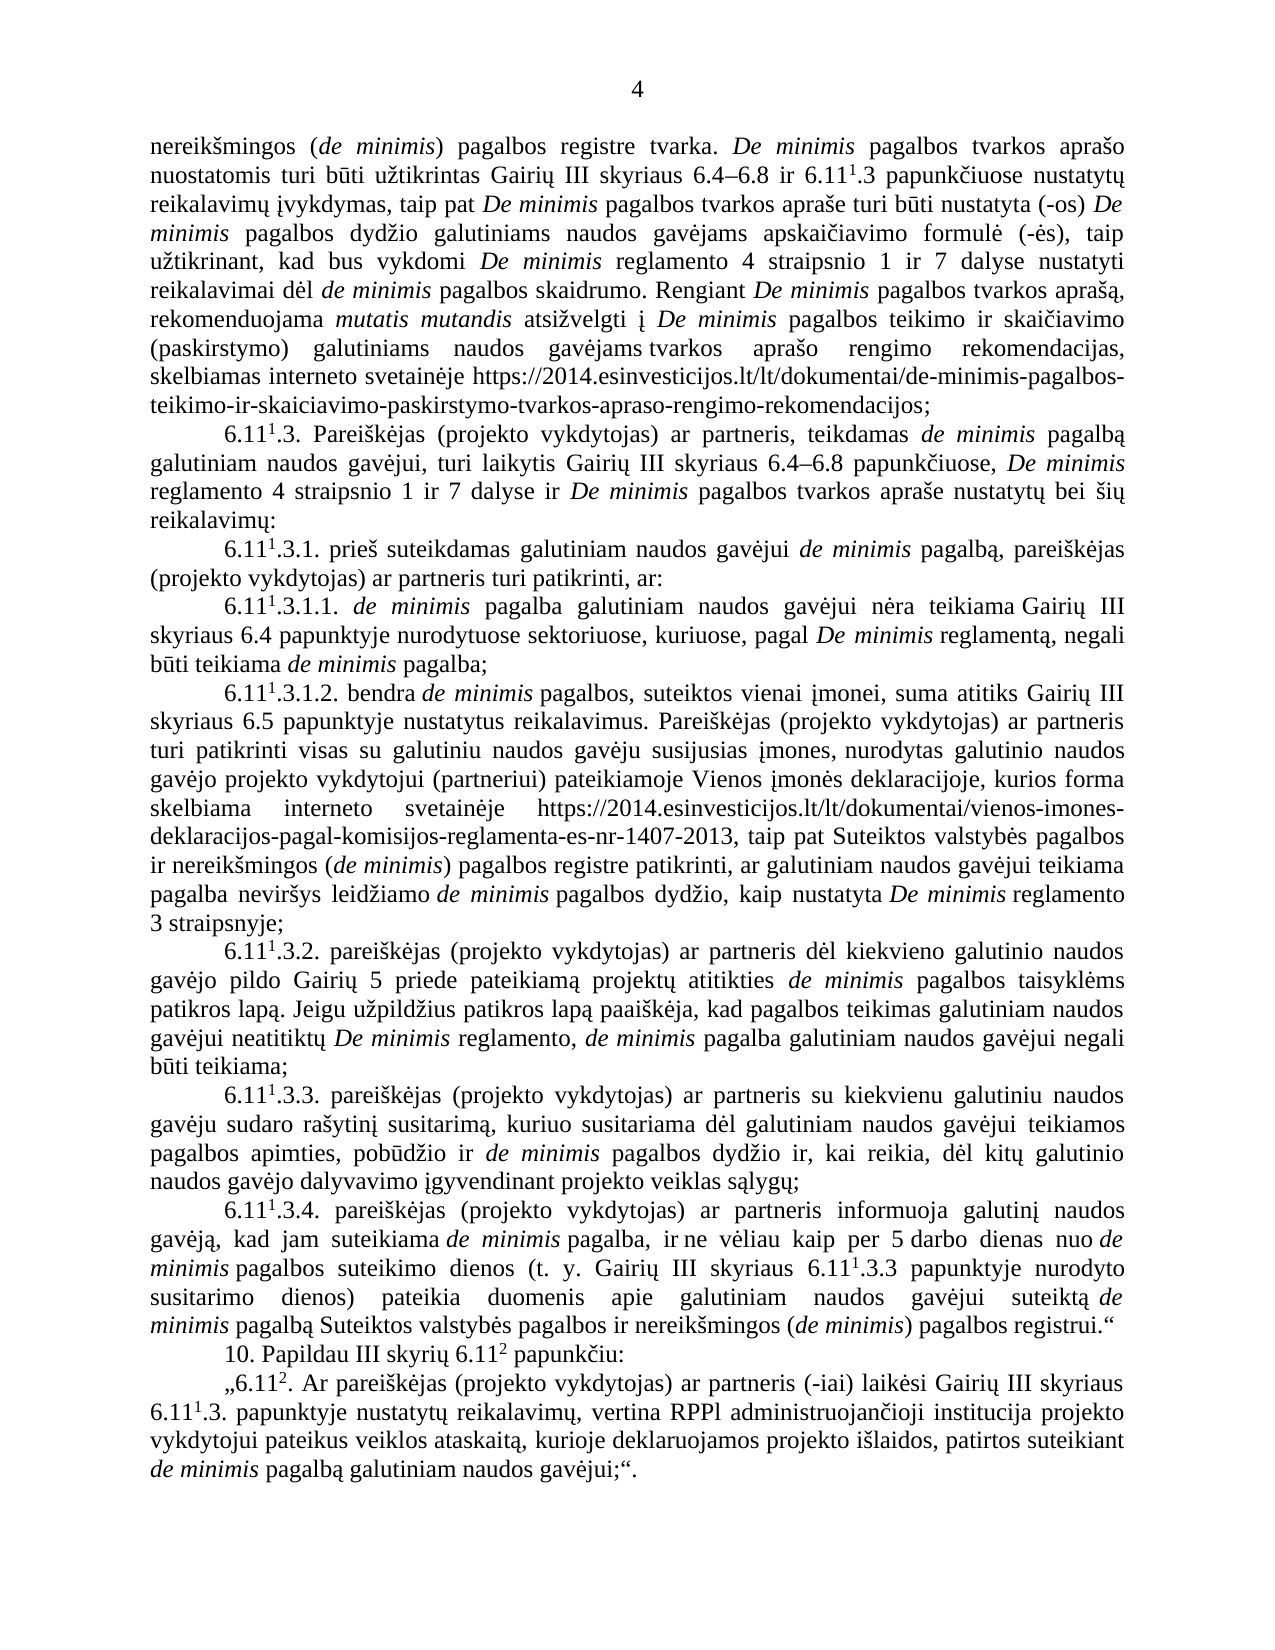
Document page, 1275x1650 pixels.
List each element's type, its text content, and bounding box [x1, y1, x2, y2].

text 6.111.3.3. pareiškėjas (projekto vykdytojas) ar partneris su kiekvienu galutiniu naudos gavėju sudaro rašytinį susitarimą, kuriuo susitariama dėl galutiniam naudos gavėjui teikiamos pagalbos apimties, pobūdžio ir de minimis pagalbos dydžio ir, kai reikia, dėl kitų galutinio naudos gavėjo dalyvavimo įgyvendinant projekto veiklas sąlygų; [150, 1080, 1125, 1195]
text „6.112. Ar pareiškėjas (projekto vykdytojas) ar partneris (-iai) laikėsi Gairių III skyriaus 6.111.3. papunktyje nustatytų reikalavimų, vertina RPPl administruojančioji institucija projekto vykdytojui pateikus veiklos ataskaitą, kurioje deklaruojamos projekto išlaidos, patirtos suteikiant de minimis pagalbą galutiniam naudos gavėjui;“. [150, 1368, 1125, 1483]
text 10. Papildau III skyrių 6.112 papunkčiu: [224, 1339, 1125, 1368]
text 6.111.3.1.1. de minimis pagalba galutiniam naudos gavėjui nėra teikiama Gairių III skyriaus 6.4 papunktyje nurodytuose sektoriuose, kuriuose, pagal De minimis reglamentą, negali būti teikiama de minimis pagalba; [150, 591, 1125, 678]
text 6.111.3.2. pareiškėjas (projekto vykdytojas) ar partneris dėl kiekvieno galutinio naudos gavėjo pildo Gairių 5 priede pateikiamą projektų atitikties de minimis pagalbos taisyklėms patikros lapą. Jeigu užpildžius patikros lapą paaiškėja, kad pagalbos teikimas galutiniam naudos gavėjui neatitiktų De minimis reglamento, de minimis pagalba galutiniam naudos gavėjui negali būti teikiama; [150, 936, 1125, 1080]
text 6.111.3.4. pareiškėjas (projekto vykdytojas) ar partneris informuoja galutinį naudos gavėją, kad jam suteikiama de minimis pagalba, ir ne vėliau kaip per 5 darbo dienas nuo de minimis pagalbos suteikimo dienos (t. y. Gairių III skyriaus 6.111.3.3 papunktyje nurodyto susitarimo dienos) pateikia duomenis apie galutiniam naudos gavėjui suteiktą de minimis pagalbą Suteiktos valstybės pagalbos ir nereikšmingos (de minimis) pagalbos registrui.“ [150, 1195, 1125, 1339]
text 6.111.3.1. prieš suteikdamas galutiniam naudos gavėjui de minimis pagalbą, pareiškėjas (projekto vykdytojas) ar partneris turi patikrinti, ar: [150, 534, 1125, 591]
text nereikšmingos (de minimis) pagalbos registre tvarka. De minimis pagalbos tvarkos aprašo nuostatomis turi būti užtikrintas Gairių III skyriaus 6.4–6.8 ir 6.111.3 papunkčiuose nustatytų reikalavimų įvykdymas, taip pat De minimis pagalbos tvarkos apraše turi būti nustatyta (-os) De minimis pagalbos dydžio galutiniams naudos gavėjams apskaičiavimo formulė (-ės), taip užtikrinant, kad bus vykdomi De minimis reglamento 4 straipsnio 1 ir 7 dalyse nustatyti reikalavimai dėl de minimis pagalbos skaidrumo. Rengiant De minimis pagalbos tvarkos aprašą, rekomenduojama mutatis mutandis atsižvelgti į De minimis pagalbos teikimo ir skaičiavimo (paskirstymo) galutiniams naudos gavėjams tvarkos aprašo rengimo rekomendacijas, skelbiamas interneto svetainėje https://2014.esinvesticijos.lt/lt/dokumentai/de-minimis-pagalbos-teikimo-ir-skaiciavimo-paskirstymo-tvarkos-apraso-rengimo-rekomendacijos; [150, 131, 1125, 419]
text 6.111.3. Pareiškėjas (projekto vykdytojas) ar partneris, teikdamas de minimis pagalbą galutiniam naudos gavėjui, turi laikytis Gairių III skyriaus 6.4–6.8 papunkčiuose, De minimis reglamento 4 straipsnio 1 ir 7 dalyse ir De minimis pagalbos tvarkos apraše nustatytų bei šių reikalavimų: [150, 419, 1125, 534]
text 6.111.3.1.2. bendra de minimis pagalbos, suteiktos vienai įmonei, suma atitiks Gairių III skyriaus 6.5 papunktyje nustatytus reikalavimus. Pareiškėjas (projekto vykdytojas) ar partneris turi patikrinti visas su galutiniu naudos gavėju susijusias įmones, nurodytas galutinio naudos gavėjo projekto vykdytojui (partneriui) pateikiamoje Vienos įmonės deklaracijoje, kurios forma skelbiama interneto svetainėje https://2014.esinvesticijos.lt/lt/dokumentai/vienos-imones-deklaracijos-pagal-komisijos-reglamenta-es-nr-1407-2013, taip pat Suteiktos valstybės pagalbos ir nereikšmingos (de minimis) pagalbos registre patikrinti, ar galutiniam naudos gavėjui teikiama pagalba neviršys leidžiamo de minimis pagalbos dydžio, kaip nustatyta De minimis reglamento 3 straipsnyje; [150, 678, 1125, 936]
